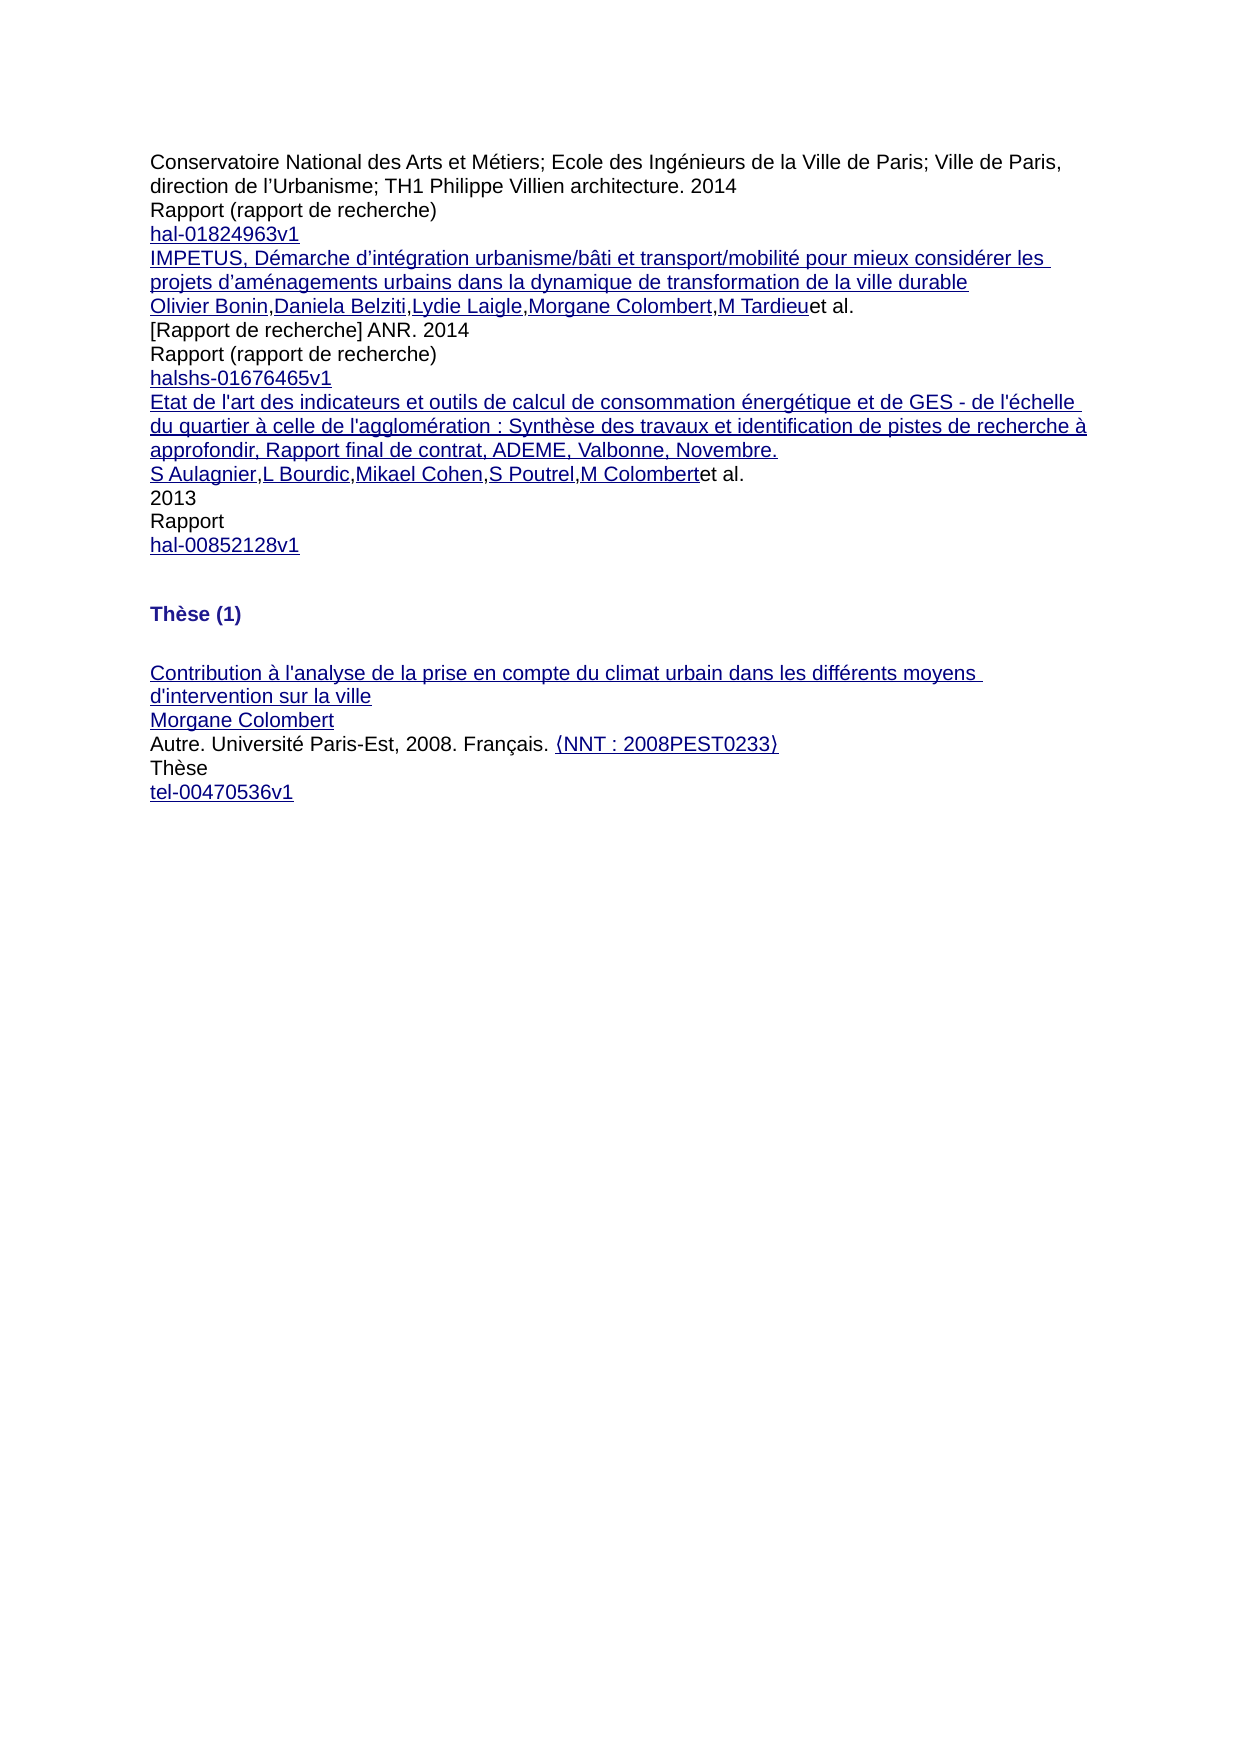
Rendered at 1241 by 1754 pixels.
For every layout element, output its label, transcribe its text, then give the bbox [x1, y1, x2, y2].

table_header Contribution à l'analyse de la prise en compte du climat urbain dans les différents moyens d'intervention sur la ville Morgane Colombert Autre. Université Paris-Est, 2008. Français. ⟨NNT : 2008PEST0233⟩ Thèse tel-00470536v1 [150, 660, 1090, 804]
table_cell IMPETUS, Démarche d’intégration urbanisme/bâti et transport/mobilité pour mieux considérer les projets d’aménagements urbains dans la dynamique de transformation de la ville durable Olivier Bonin,Daniela Belziti,Lydie Laigle,Morgane Colombert,M Tardieuet al. [Rapport de recherche] ANR. 2014 Rapport (rapport de recherche) halshs-01676465v1 [150, 246, 1090, 389]
table_cell Etat de l'art des indicateurs et outils de calcul de consommation énergétique et de GES - de l'échelle du quartier à celle de l'agglomération : Synthèse des travaux et identification de pistes de recherche à approfondir, Rapport final de contrat, ADEME, Valbonne, Novembre. S Aulagnier,L Bourdic,Mikael Cohen,S Poutrel,M Colombertet al. 2013 Rapport hal-00852128v1 [150, 390, 1090, 557]
table_cell Des profondeurs de la cave à la canopée : historique et prospective des politiques énergétiques d'une capitale économe, 1770-2050 Emmanuelle Gallo,Morgane Colombert,Youssef Diaf,Mathieu Fernandez,Vanessa Fernandezet al. [Rapport de recherche] IMR-2011-GAL, Ministère de la culture et de la communication / Bureau de la recherche architecturale, urbaine et paysagère (BRAUP); Ministère de l’écologie, du développement durable et de l’énergie; Atelier international du Grand Paris; Ecole nationale supérieure d'architecture de Paris-Belleville / Institut Parisien de Recherche : Architecture Urbanistique Société (IPRAUS); Conservatoire National des Arts et Métiers; Ecole des Ingénieurs de la Ville de Paris; Ville de Paris, direction de l’Urbanisme; TH1 Philippe Villien architecture. 2014 Rapport (rapport de recherche) hal-01824963v1 [150, 150, 1090, 246]
subtitle Thèse (1) [150, 602, 1090, 626]
